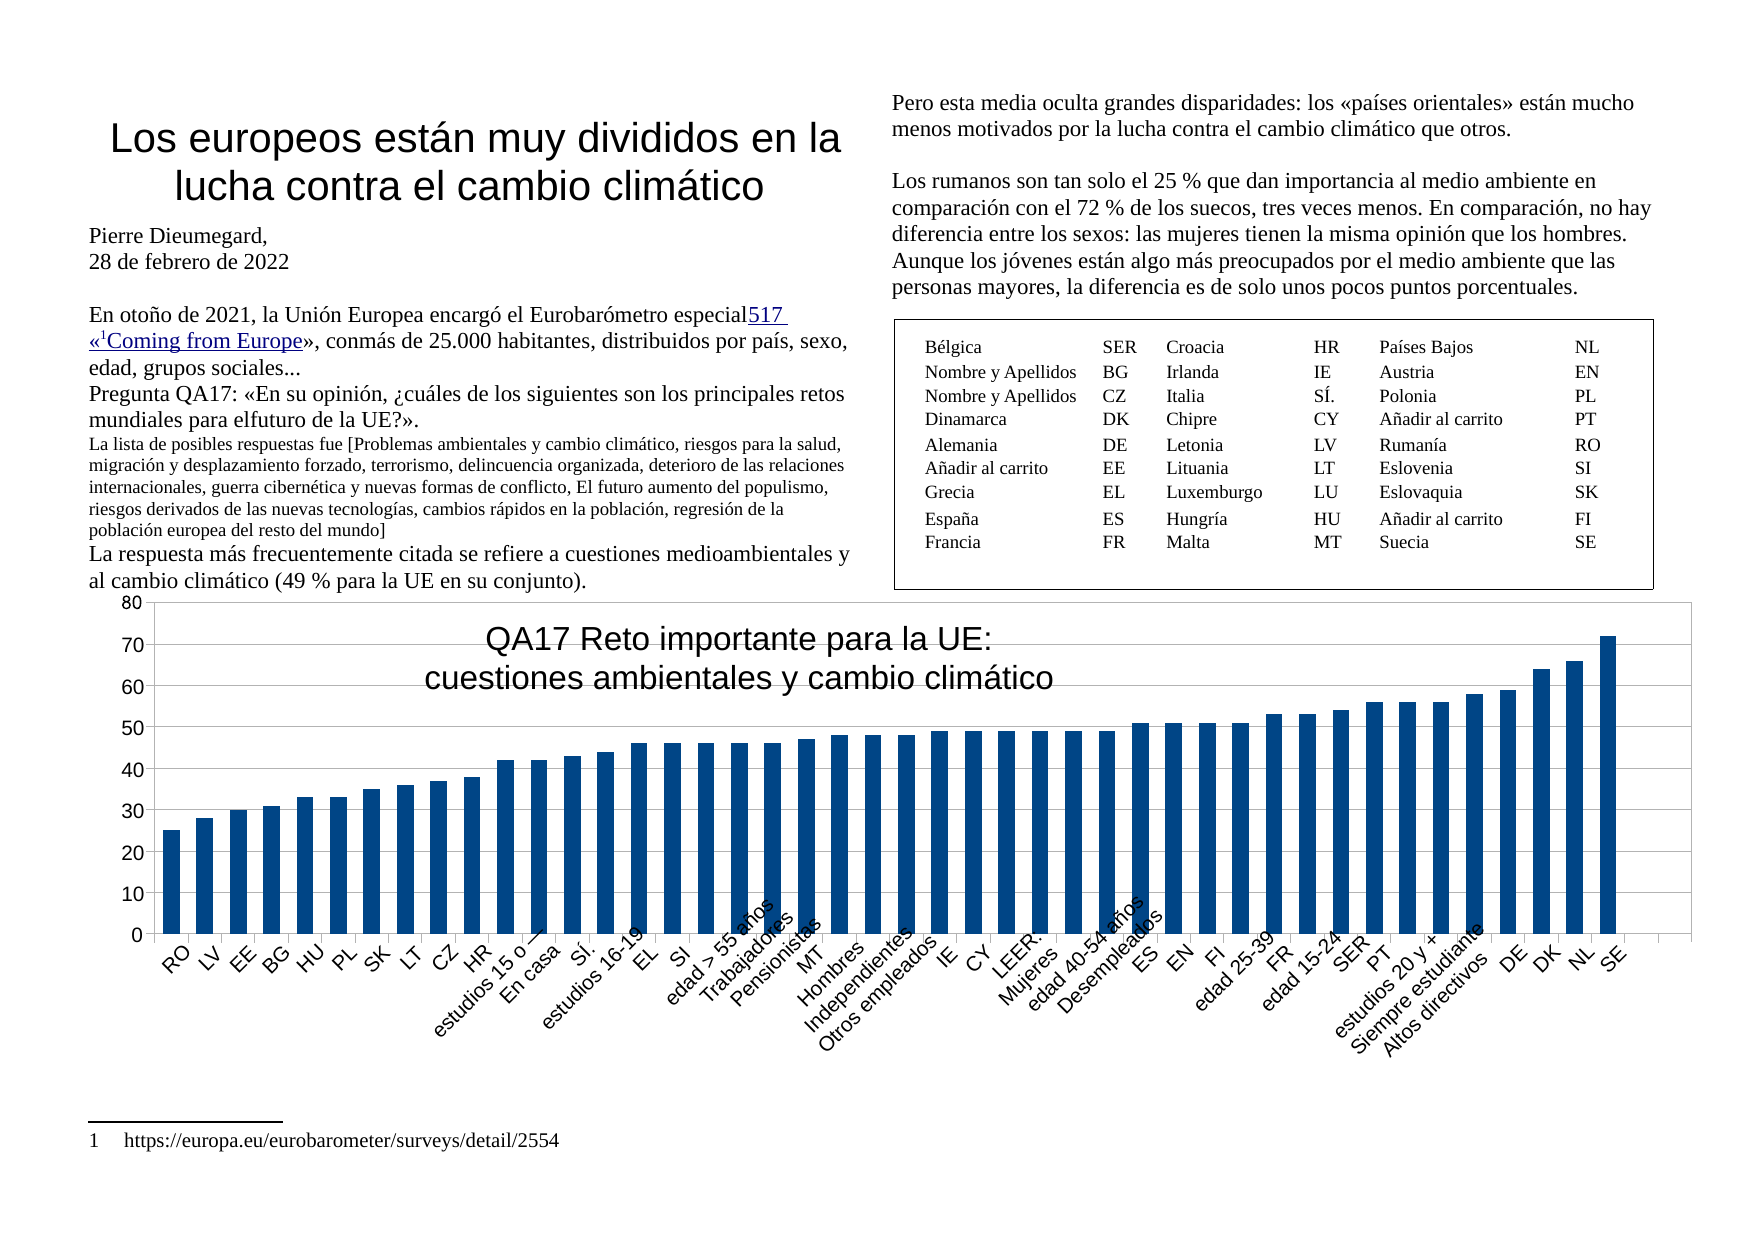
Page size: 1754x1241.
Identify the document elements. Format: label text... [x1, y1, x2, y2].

table_cell Grecia [913, 481, 1091, 504]
text Los rumanos son tan solo el 25 % que dan importancia al medio ambiente en comparación con el 72 % de los suecos, tres veces menos. En comparación, no hay diferencia entre los sexos: las mujeres tienen la misma opinión que los hombres. Aunque los jóvenes están algo más preocupados por el medio ambiente que las personas mayores, la diferencia es de solo unos pocos puntos porcentuales. [892, 168, 1665, 299]
table_header Bélgica [913, 328, 1091, 357]
table_cell Chipre [1155, 406, 1302, 432]
text En otoño de 2021, la Unión Europea encargó el Eurobarómetro especial517 «Coming from Europe», conmás de 25.000 habitantes, distribuidos por país, sexo, edad, grupos sociales... [88, 301, 862, 380]
text Pero esta media oculta grandes disparidades: los «países orientales» están mucho menos motivados por la lucha contra el cambio climático que otros. [892, 88, 1665, 141]
table_cell BG [1091, 357, 1155, 382]
table_header SER [1091, 328, 1155, 357]
table_cell Alemania [913, 432, 1091, 456]
table_cell Añadir al carrito [1368, 406, 1563, 432]
table_cell Nombre y Apellidos [913, 357, 1091, 382]
table_cell EE [1091, 456, 1155, 481]
table_cell Rumanía [1368, 432, 1563, 456]
table_cell Añadir al carrito [913, 456, 1091, 481]
text 28 de febrero de 2022 [88, 248, 862, 274]
table_cell IE [1302, 357, 1368, 382]
table_cell Francia [913, 530, 1091, 553]
table_cell Dinamarca [913, 406, 1091, 432]
table_cell Malta [1155, 530, 1302, 553]
text Pierre Dieumegard, [88, 222, 862, 248]
table_cell ES [1091, 505, 1155, 529]
table_cell Polonia [1368, 382, 1563, 406]
table_cell Eslovaquia [1368, 481, 1563, 504]
table_header Países Bajos [1368, 328, 1563, 357]
text La lista de posibles respuestas fue [Problemas ambientales y cambio climático, riesgos para la salud, migración y desplazamiento forzado, terrorismo, delincuencia organizada, deterioro de las relaciones internacionales, guerra cibernética y nuevas formas de conflicto, El futuro aumento del populismo, riesgos derivados de las nuevas tecnologías, cambios rápidos en la población, regresión de la población europea del resto del mundo] [88, 433, 862, 541]
table_cell FI [1563, 505, 1634, 529]
table_cell LV [1302, 432, 1368, 456]
table_cell CZ [1091, 382, 1155, 406]
table_header NL [1563, 328, 1634, 357]
table_cell España [913, 505, 1091, 529]
table_cell EL [1091, 481, 1155, 504]
text Pregunta QA17: «En su opinión, ¿cuáles de los siguientes son los principales retos mundiales para elfuturo de la UE?». [88, 380, 862, 433]
table_cell Letonia [1155, 432, 1302, 456]
table_cell Hungría [1155, 505, 1302, 529]
table_cell LT [1302, 456, 1368, 481]
table_header HR [1302, 328, 1368, 357]
table_cell Luxemburgo [1155, 481, 1302, 504]
table_cell LU [1302, 481, 1368, 504]
text La respuesta más frecuentemente citada se refiere a cuestiones medioambientales y al cambio climático (49 % para la UE en su conjunto). [88, 541, 862, 593]
table_cell PL [1563, 382, 1634, 406]
table_cell SE [1563, 530, 1634, 553]
table_cell SI [1563, 456, 1634, 481]
table_cell CY [1302, 406, 1368, 432]
table_cell FR [1091, 530, 1155, 553]
table_cell HU [1302, 505, 1368, 529]
table_cell Irlanda [1155, 357, 1302, 382]
table_cell Añadir al carrito [1368, 505, 1563, 529]
table_cell SÍ. [1302, 382, 1368, 406]
table_cell MT [1302, 530, 1368, 553]
table_cell Italia [1155, 382, 1302, 406]
table_cell PT [1563, 406, 1634, 432]
table_cell Austria [1368, 357, 1563, 382]
table_cell Nombre y Apellidos [913, 382, 1091, 406]
table_cell Lituania [1155, 456, 1302, 481]
table_cell RO [1563, 432, 1634, 456]
table_cell DK [1091, 406, 1155, 432]
title Los europeos están muy divididos en la lucha contra el cambio climático [88, 113, 862, 209]
text https://europa.eu/eurobarometer/surveys/detail/2554 [88, 1128, 862, 1152]
table_cell SK [1563, 481, 1634, 504]
table_header Croacia [1155, 328, 1302, 357]
table_cell DE [1091, 432, 1155, 456]
table_cell Suecia [1368, 530, 1563, 553]
table_cell EN [1563, 357, 1634, 382]
table_cell Eslovenia [1368, 456, 1563, 481]
